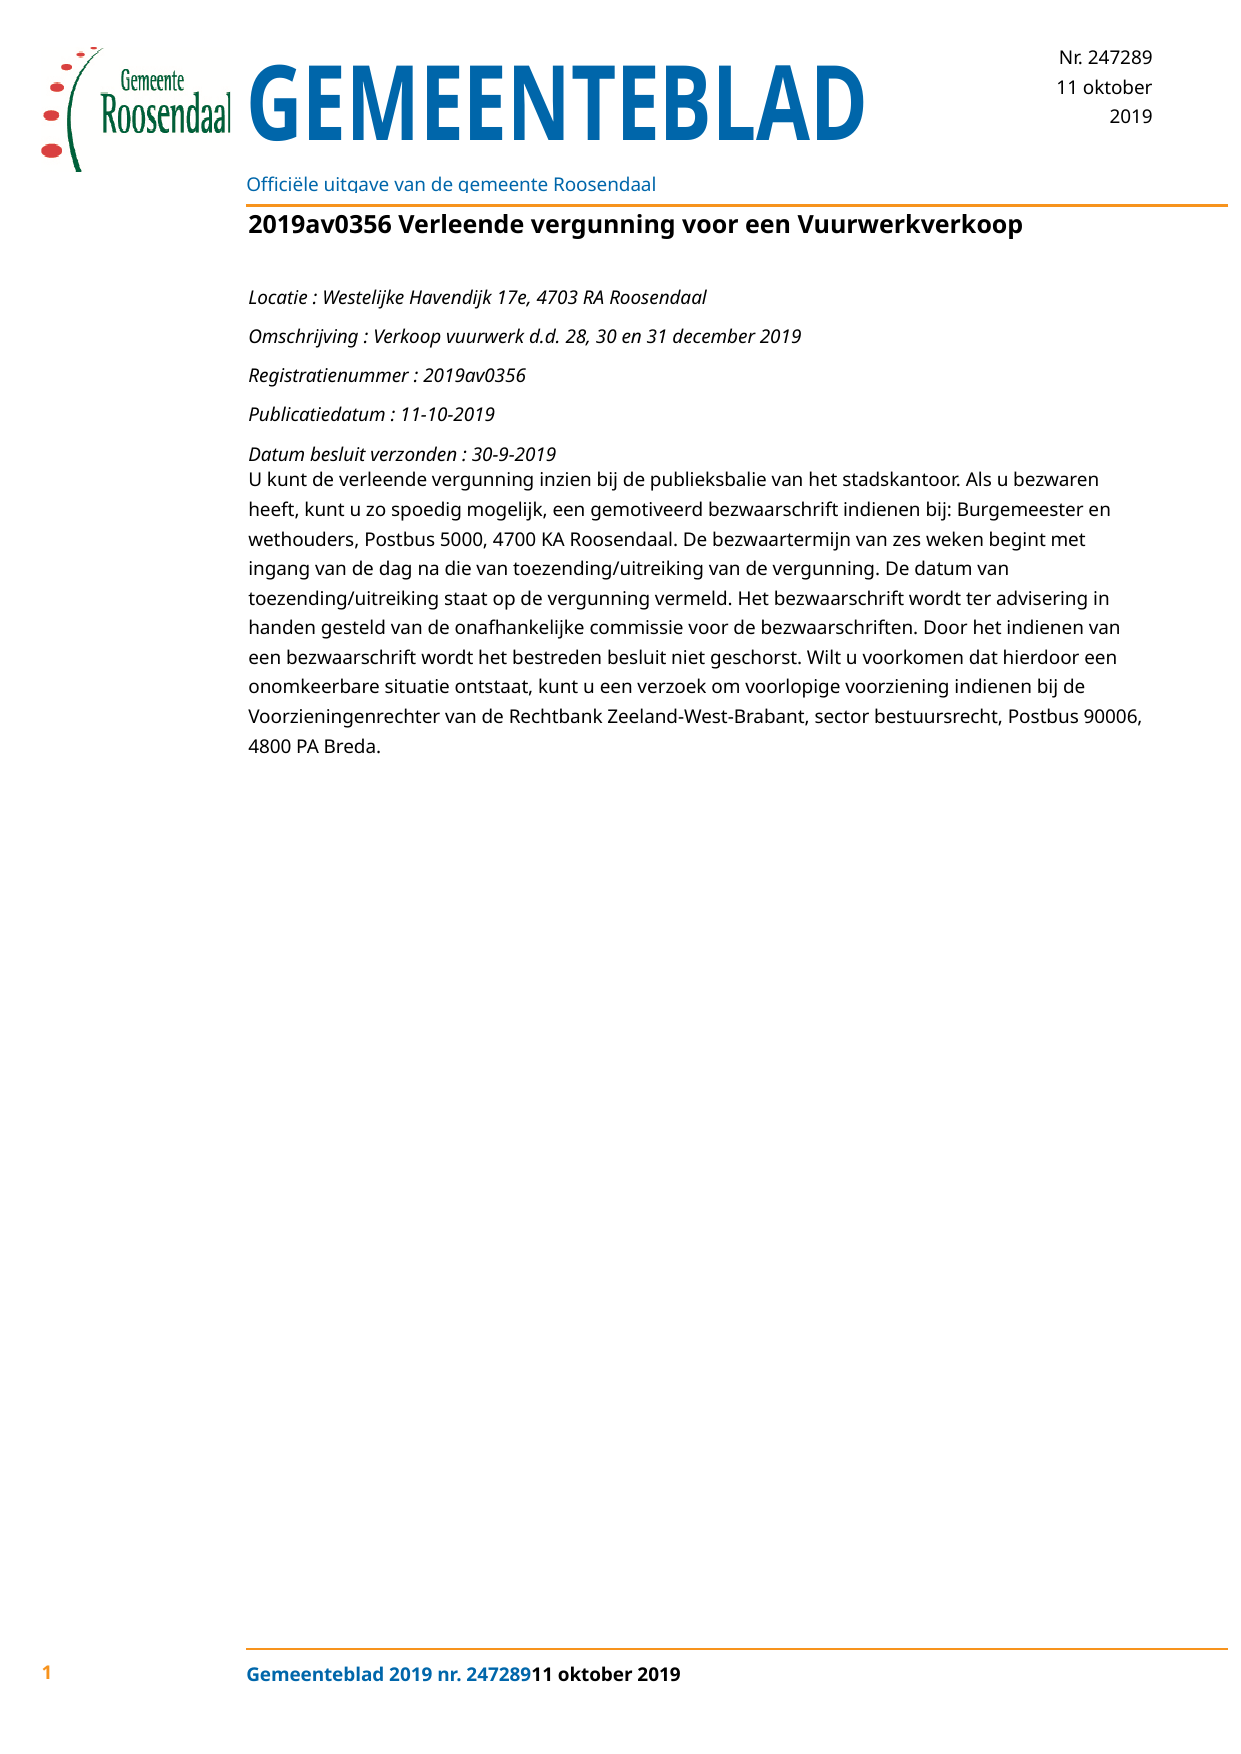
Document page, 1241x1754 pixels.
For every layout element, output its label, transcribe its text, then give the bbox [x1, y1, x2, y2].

text Registratienummer : 2019av0356 [248, 362, 1152, 388]
text Locatie : Westelijke Havendijk 17e, 4703 RA Roosendaal [248, 284, 1152, 309]
text Publicatiedatum : 11-10-2019 [248, 402, 1152, 427]
text 2019av0356 Verleende vergunning voor een Vuurwerkverkoop [248, 207, 1152, 241]
text U kunt de verleende vergunning inzien bij de publieksbalie van het stadskantoor. Als u bezwaren heeft, kunt u zo spoedig mogelijk, een gemotiveerd bezwaarschrift indienen bij: Burgemeester en wethouders, Postbus 5000, 4700 KA Roosendaal. De bezwaartermijn van zes weken begint met ingang van de dag na die van toezending/uitreiking van de vergunning. De datum van toezending/uitreiking staat op de vergunning vermeld. Het bezwaarschrift wordt ter advisering in handen gesteld van de onafhankelijke commissie voor de bezwaarschriften. Door het indienen van een bezwaarschrift wordt het bestreden besluit niet geschorst. Wilt u voorkomen dat hierdoor een onomkeerbare situatie ontstaat, kunt u een verzoek om voorlopige voorziening indienen bij de Voorzieningenrechter van de Rechtbank Zeeland-West-Brabant, sector bestuursrecht, Postbus 90006, 4800 PA Breda. [248, 467, 1152, 759]
text Omschrijving : Verkoop vuurwerk d.d. 28, 30 en 31 december 2019 [248, 323, 1152, 349]
text Datum besluit verzonden : 30-9-2019 [248, 441, 1152, 467]
picture [41, 47, 231, 172]
